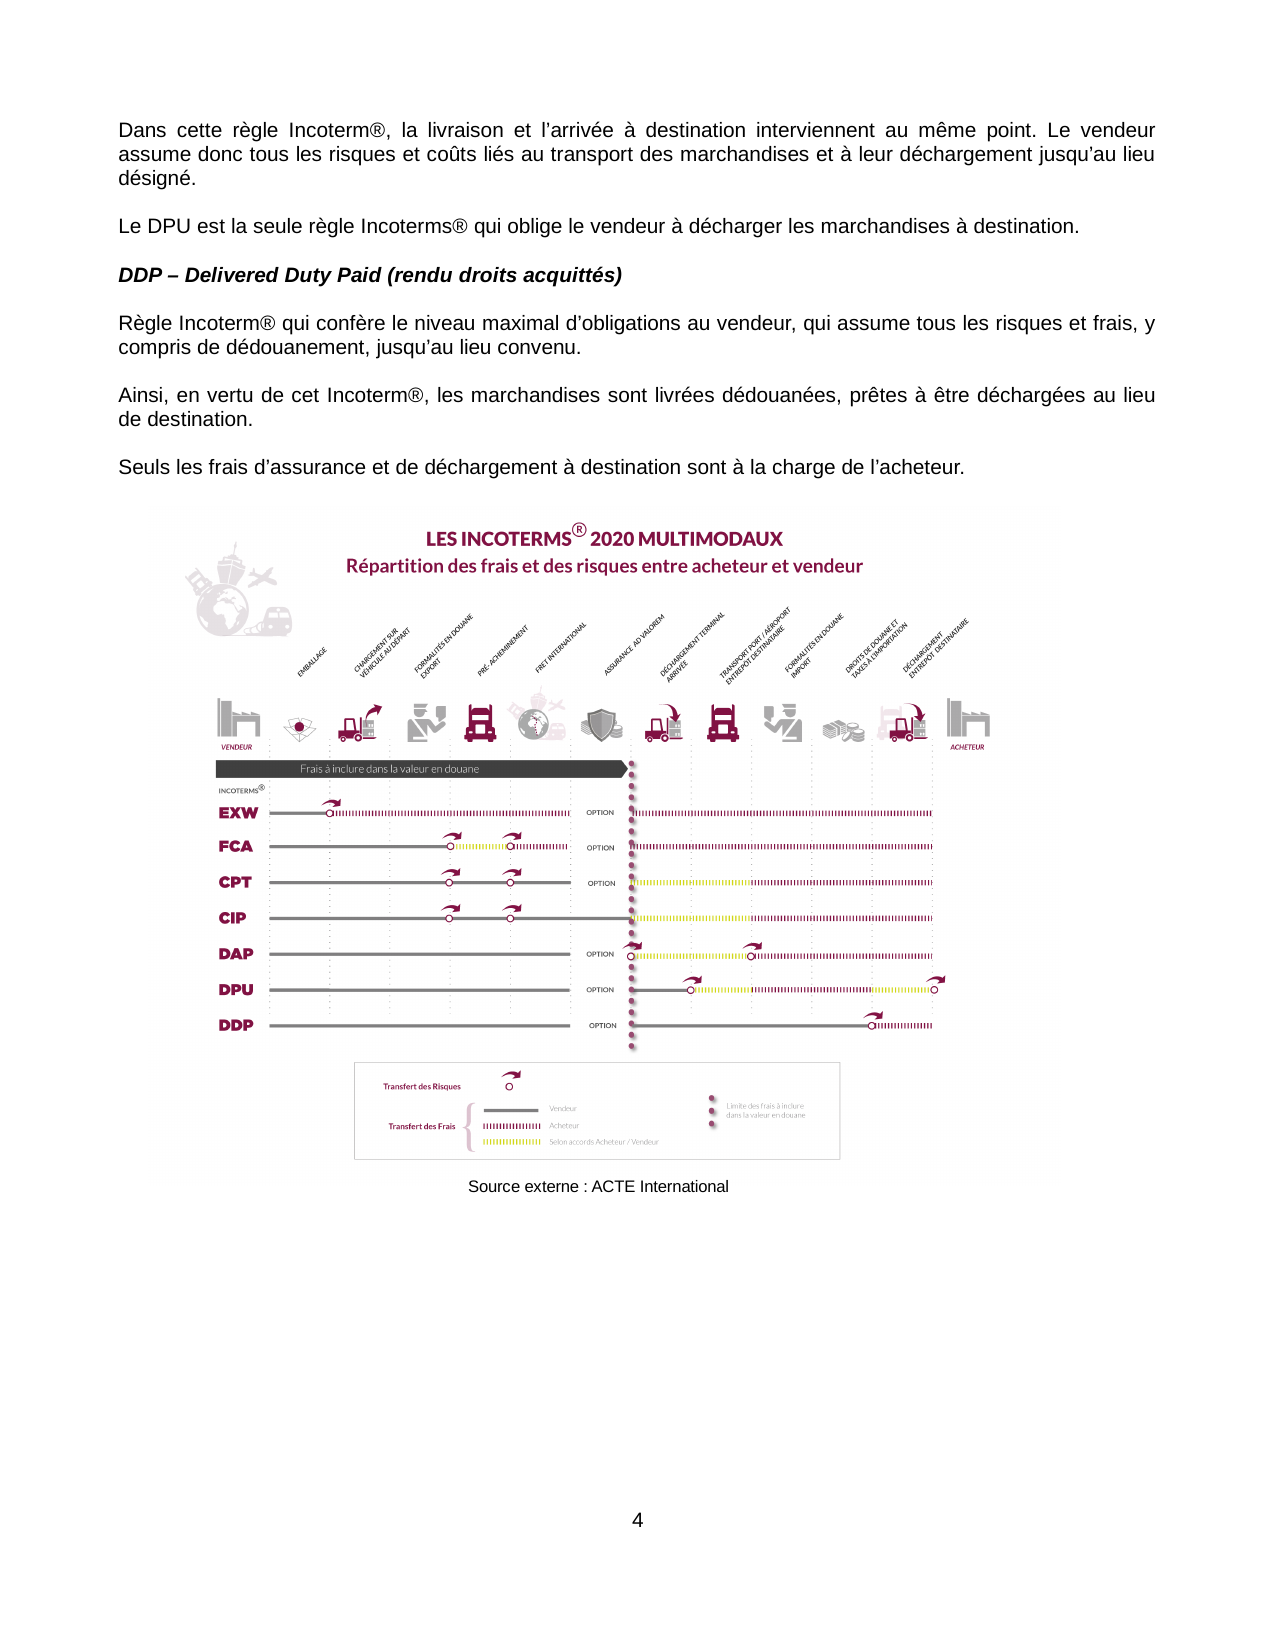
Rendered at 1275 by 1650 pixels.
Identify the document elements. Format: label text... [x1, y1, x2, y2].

text Seuls les frais d’assurance et de déchargement à destination sont à la charge de l’acheteur. [118, 455, 1157, 479]
text Dans cette règle Incoterm®, la livraison et l’arrivée à destination interviennent au même point. Le vendeur assume donc tous les risques et coûts liés au transport des marchandises et à leur déchargement jusqu’au lieu désigné. [118, 118, 1157, 190]
text Règle Incoterm® qui confère le niveau maximal d’obligations au vendeur, qui assume tous les risques et frais, y compris de dédouanement, jusqu’au lieu convenu. [118, 311, 1157, 359]
text DDP – Delivered Duty Paid (rendu droits acquittés) [118, 262, 1157, 287]
text Le DPU est la seule règle Incoterms® qui oblige le vendeur à décharger les marchandises à destination. [118, 214, 1157, 238]
text Ainsi, en vertu de cet Incoterm®, les marchandises sont livrées dédouanées, prêtes à être déchargées au lieu de destination. [118, 383, 1157, 431]
picture [147, 506, 1062, 1186]
